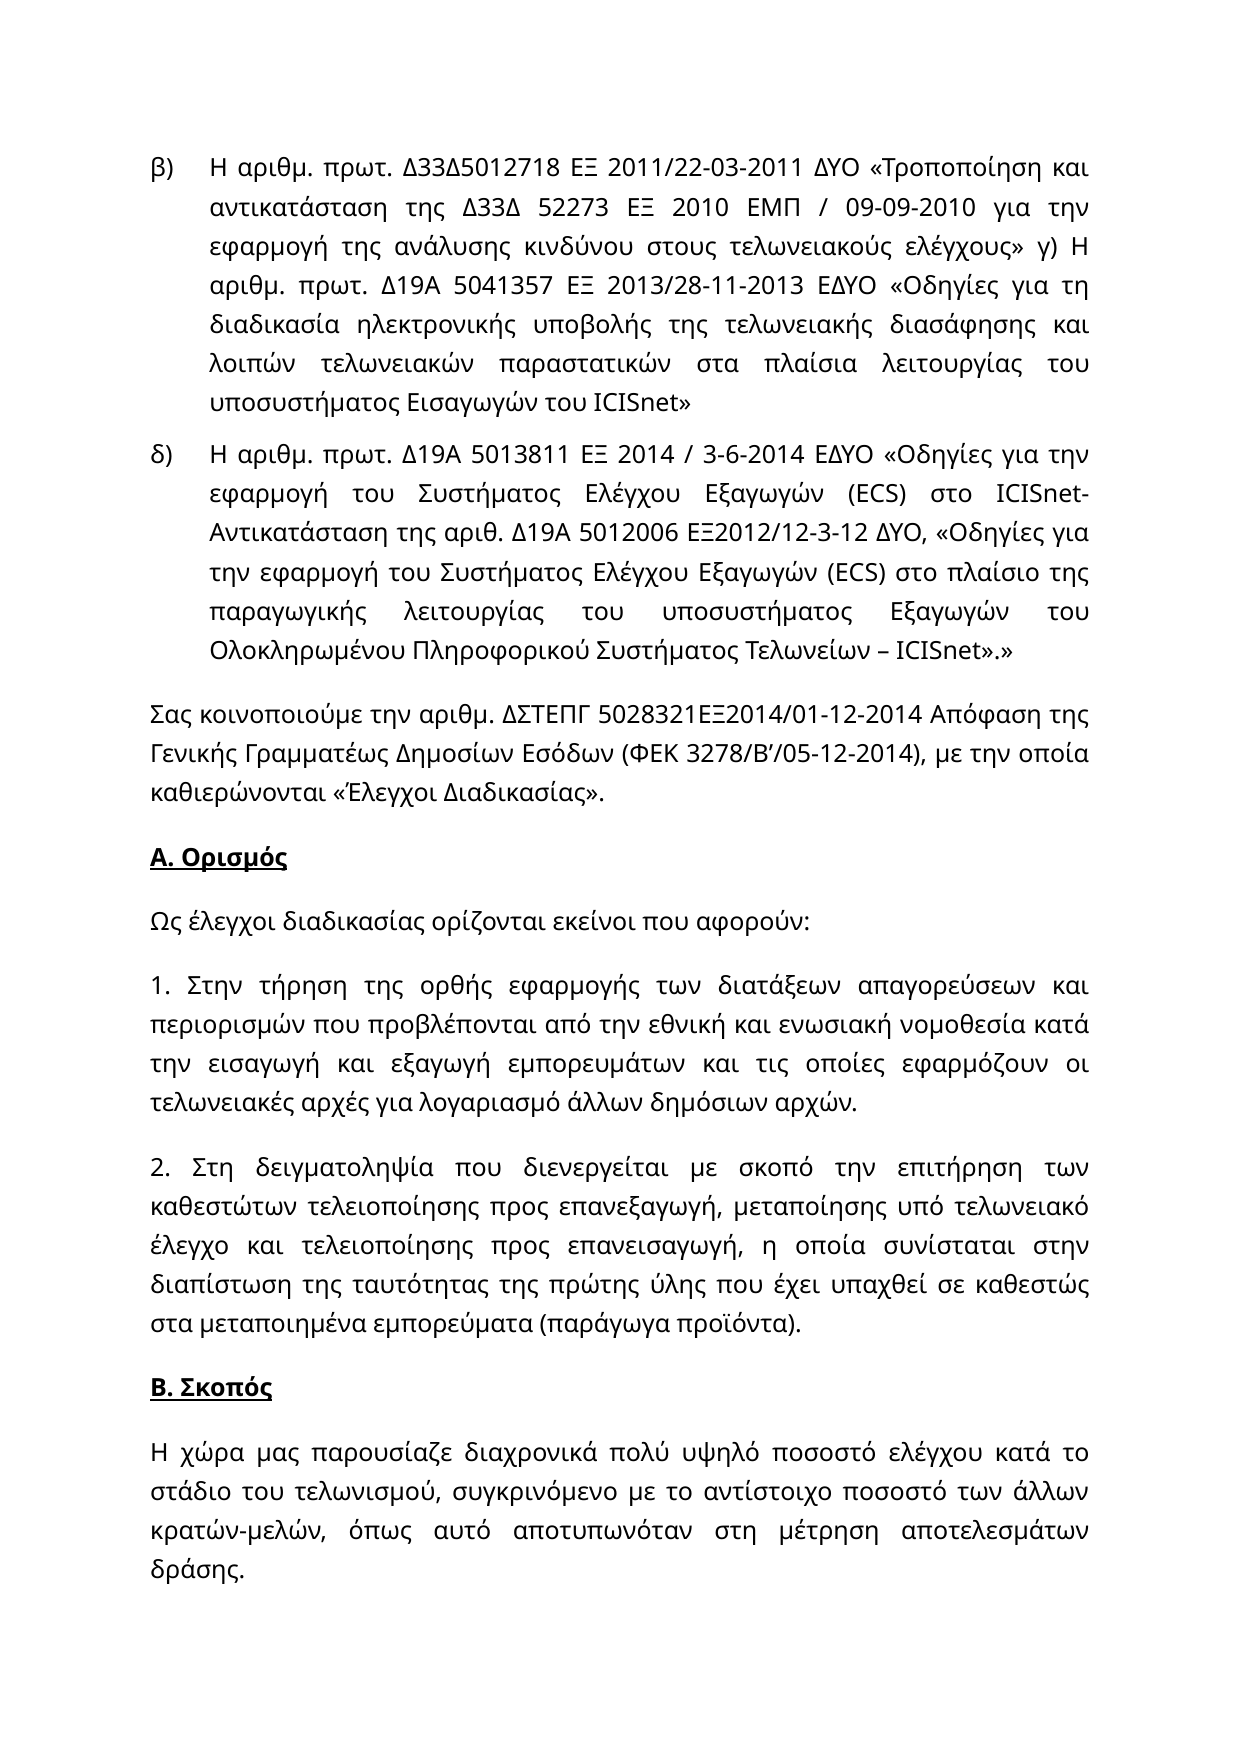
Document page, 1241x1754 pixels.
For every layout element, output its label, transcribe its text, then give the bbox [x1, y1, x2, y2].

text 1. Στην τήρηση της ορθής εφαρμογής των διατάξεων απαγορεύσεων και περιορισμών που προβλέπονται από την εθνική και ενωσιακή νομοθεσία κατά την εισαγωγή και εξαγωγή εμπορευμάτων και τις οποίες εφαρμόζουν οι τελωνειακές αρχές για λογαριασμό άλλων δημόσιων αρχών. [150, 967, 1090, 1119]
text Η χώρα μας παρουσίαζε διαχρονικά πολύ υψηλό ποσοστό ελέγχου κατά το στάδιο του τελωνισμού, συγκρινόμενο με το αντίστοιχο ποσοστό των άλλων κρατών-μελών, όπως αυτό αποτυπωνόταν στη μέτρηση αποτελεσμάτων δράσης. [150, 1434, 1090, 1586]
text Β. Σκοπός [150, 1370, 1090, 1404]
text 2. Στη δειγματοληψία που διενεργείται με σκοπό την επιτήρηση των καθεστώτων τελειοποίησης προς επανεξαγωγή, μεταποίησης υπό τελωνειακό έλεγχο και τελειοποίησης προς επανεισαγωγή, η οποία συνίσταται στην διαπίστωση της ταυτότητας της πρώτης ύλης που έχει υπαχθεί σε καθεστώς στα μεταποιημένα εμπορεύματα (παράγωγα προϊόντα). [150, 1149, 1090, 1340]
text Α. Ορισμός [150, 839, 1090, 873]
text Σας κοινοποιούμε την αριθμ. ΔΣΤΕΠΓ 5028321ΕΞ2014/01-12-2014 Απόφαση της Γενικής Γραμματέως Δημοσίων Εσόδων (ΦΕΚ 3278/Β’/05-12-2014), με την οποία καθιερώνονται «Έλεγχοι Διαδικασίας». [150, 697, 1090, 809]
text Ως έλεγχοι διαδικασίας ορίζονται εκείνοι που αφορούν: [150, 903, 1090, 937]
list β) Η αριθμ. πρωτ. Δ33Δ5012718 ΕΞ 2011/22-03-2011 ΔΥΟ «Τροποποίηση και αντικατάσταση της Δ33Δ 52273 ΕΞ 2010 ΕΜΠ / 09-09-2010 για την εφαρμογή της ανάλυσης κινδύνου στους τελωνειακούς ελέγχους» γ) Η αριθμ. πρωτ. Δ19Α 5041357 ΕΞ 2013/28-11-2013 ΕΔΥΟ «Οδηγίες για τη διαδικασία ηλεκτρονικής υποβολής της τελωνειακής διασάφησης και λοιπών τελωνειακών παραστατικών στα πλαίσια λειτουργίας του υποσυστήματος Εισαγωγών του ICISnet» [150, 150, 1090, 419]
list δ) Η αριθμ. πρωτ. Δ19Α 5013811 ΕΞ 2014 / 3-6-2014 ΕΔΥΟ «Οδηγίες για την εφαρμογή του Συστήματος Ελέγχου Εξαγωγών (ECS) στο ICISnet-Αντικατάσταση της αριθ. Δ19Α 5012006 ΕΞ2012/12-3-12 ΔΥΟ, «Οδηγίες για την εφαρμογή του Συστήματος Ελέγχου Εξαγωγών (ECS) στο πλαίσιο της παραγωγικής λειτουργίας του υποσυστήματος Εξαγωγών του Ολοκληρωμένου Πληροφορικού Συστήματος Τελωνείων – ICISnet».» [150, 437, 1090, 667]
